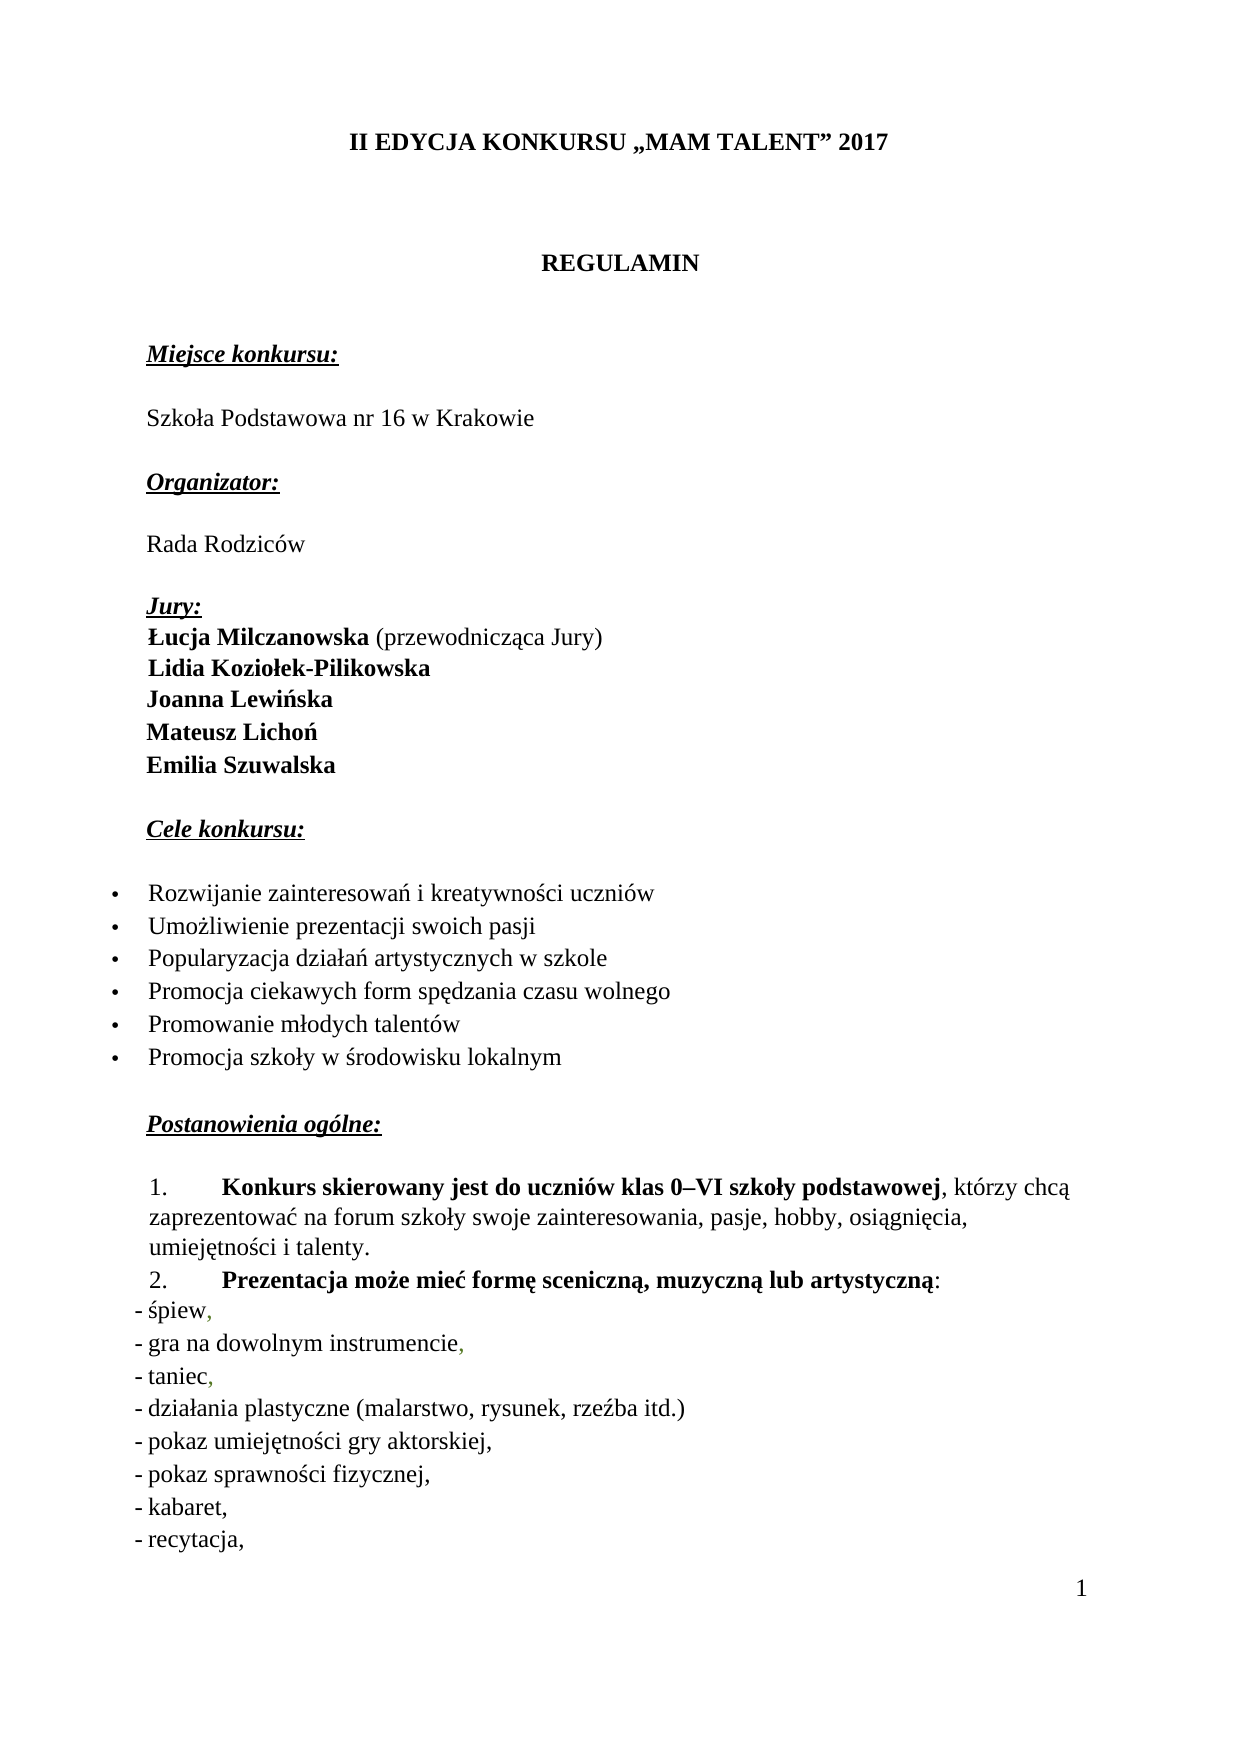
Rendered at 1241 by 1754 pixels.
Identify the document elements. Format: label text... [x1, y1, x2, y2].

list Prezentacja może mieć formę sceniczną, muzyczną lub artystyczną: [149, 1265, 1093, 1294]
list działania plastyczne (malarstwo, rysunek, rzeźba itd.) [134, 1393, 1093, 1422]
list Promocja ciekawych form spędzania czasu wolnego [111, 976, 1093, 1005]
list pokaz sprawności fizycznej, [134, 1459, 1093, 1488]
list recytacja, [134, 1524, 1093, 1553]
text Miejsce konkursu: [146, 339, 1093, 368]
list pokaz umiejętności gry aktorskiej, [134, 1426, 1093, 1455]
text Rada Rodziców [146, 529, 1093, 558]
list śpiew, [134, 1295, 1093, 1324]
text Cele konkursu: [146, 814, 1093, 842]
text REGULAMIN [541, 248, 1093, 277]
text Jury: [146, 591, 1093, 620]
list Umożliwienie prezentacji swoich pasji [111, 911, 1093, 939]
list Konkurs skierowany jest do uczniów klas 0–VI szkoły podstawowej, którzy chcą zaprezentować na forum szkoły swoje zainteresowania, pasje, hobby, osiągnięcia, umiejętności i talenty. [149, 1172, 1093, 1260]
list kabaret, [134, 1492, 1093, 1520]
list Promocja szkoły w środowisku lokalnym [111, 1042, 1093, 1070]
list Rozwijanie zainteresowań i kreatywności uczniów [111, 878, 1093, 907]
list gra na dowolnym instrumencie, [134, 1328, 1093, 1357]
text Organizator: [146, 467, 1093, 496]
list Popularyzacja działań artystycznych w szkole [111, 943, 1093, 972]
text Łucja Milczanowska (przewodnicząca Jury) [148, 622, 1093, 651]
text Mateusz Lichoń [146, 717, 1093, 746]
list taniec, [134, 1361, 1093, 1389]
text II EDYCJA KONKURSU „MAM TALENT” 2017 [349, 127, 1093, 156]
text Szkoła Podstawowa nr 16 w Krakowie [146, 403, 1093, 432]
text Lidia Koziołek-Pilikowska [148, 653, 1093, 682]
text Postanowienia ogólne: [146, 1109, 1093, 1138]
text Joanna Lewińska [146, 684, 1093, 713]
text Emilia Szuwalska [146, 750, 1093, 779]
list Promowanie młodych talentów [111, 1009, 1093, 1038]
